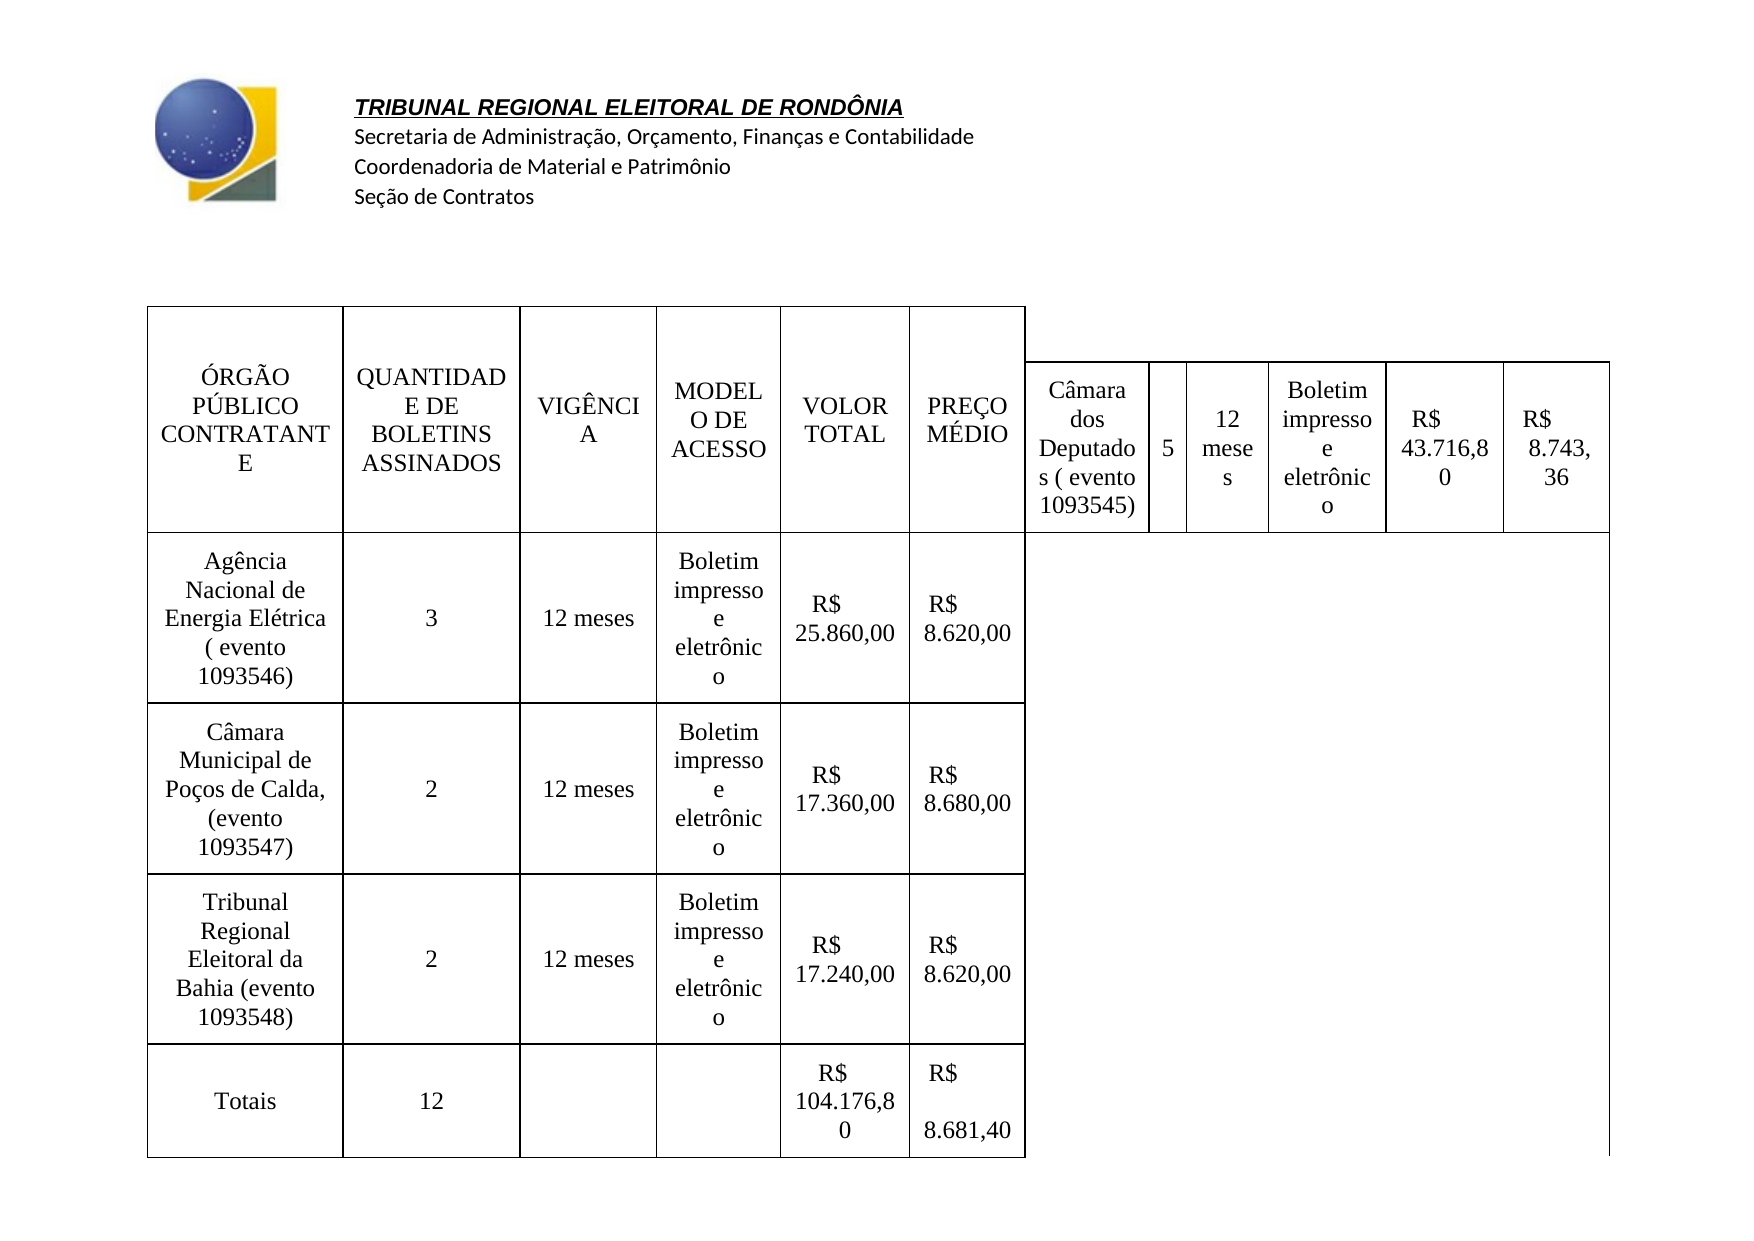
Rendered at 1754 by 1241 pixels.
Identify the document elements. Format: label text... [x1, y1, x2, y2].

table_cell 3 [344, 533, 519, 702]
table_cell R$ 25.860,00 [781, 533, 909, 702]
table_cell R$ 8.743,36 [1504, 363, 1609, 532]
table_cell 2 [344, 704, 519, 873]
table_cell Tribunal Regional Eleitoral da Bahia (evento 1093548) [148, 875, 342, 1043]
table_cell [1269, 1043, 1386, 1156]
table_cell [1186, 533, 1268, 702]
table_cell [1026, 702, 1149, 873]
table_cell [1504, 873, 1609, 1043]
table_cell [1386, 533, 1503, 702]
table_header [1269, 306, 1386, 361]
table_cell 12 meses [521, 533, 656, 702]
table_cell [1026, 1043, 1149, 1156]
table_cell [1269, 873, 1386, 1043]
table_cell [1504, 533, 1609, 702]
table_cell Boletim impresso e eletrônico [657, 704, 780, 873]
table_cell [1504, 702, 1609, 873]
table_header [1186, 306, 1268, 361]
table_cell R$ 43.716,80 [1387, 363, 1503, 532]
table_cell Câmara Municipal de Poços de Calda, (evento 1093547) [148, 704, 342, 873]
table_cell 12 meses [521, 875, 656, 1043]
table_cell R$ 17.240,00 [781, 875, 909, 1043]
table_cell R$ 8.620,00 [910, 875, 1024, 1043]
table_cell R$ 8.620,00 [910, 533, 1024, 702]
table_header QUANTIDADE DE BOLETINS ASSINADOS [344, 307, 519, 532]
table_cell 2 [344, 875, 519, 1043]
table_cell [1269, 533, 1386, 702]
table_cell Boletim impresso e eletrônico [1269, 363, 1385, 532]
table_cell [1026, 533, 1149, 702]
table_header VIGÊNCIA [521, 307, 656, 532]
table_header [1149, 306, 1186, 361]
table_cell [1149, 1043, 1186, 1156]
table_cell 12 [344, 1045, 519, 1156]
table_cell Agência Nacional de Energia Elétrica ( evento 1093546) [148, 533, 342, 702]
table_cell 5 [1150, 363, 1186, 532]
table_cell R$ 8.681,40 [910, 1045, 1024, 1156]
table_cell [1386, 873, 1503, 1043]
table_cell [1149, 873, 1186, 1043]
table_cell Boletim impresso e eletrônico [657, 875, 780, 1043]
table_cell [1026, 873, 1149, 1043]
table_cell [521, 1045, 656, 1156]
table_cell 12 meses [1187, 363, 1268, 532]
table_header PREÇO MÉDIO [910, 307, 1024, 532]
table_cell R$ 17.360,00 [781, 704, 909, 873]
table_cell [1186, 702, 1268, 873]
table_header [1504, 306, 1609, 361]
table_cell [1269, 702, 1386, 873]
table_header [1026, 306, 1149, 361]
table_cell Totais [148, 1045, 342, 1156]
table_cell [1186, 1043, 1268, 1156]
table_cell [1386, 702, 1503, 873]
table_cell [1149, 533, 1186, 702]
table_header [1386, 306, 1503, 361]
table_cell [657, 1045, 780, 1156]
table_cell 12 meses [521, 704, 656, 873]
table_cell R$ 8.680,00 [910, 704, 1024, 873]
table_header MODELO DE ACESSO [657, 307, 780, 532]
table_cell [1149, 702, 1186, 873]
table_header VOLOR TOTAL [781, 307, 909, 532]
table_cell [1504, 1043, 1609, 1156]
table_header ÓRGÃO PÚBLICO CONTRATANTE [148, 307, 342, 532]
table_cell Câmara dos Deputados ( evento 1093545) [1026, 363, 1148, 532]
table_cell R$ 104.176,80 [781, 1045, 909, 1156]
table_cell [1186, 873, 1268, 1043]
table_cell [1386, 1043, 1503, 1156]
table_cell Boletim impresso e eletrônico [657, 533, 780, 702]
